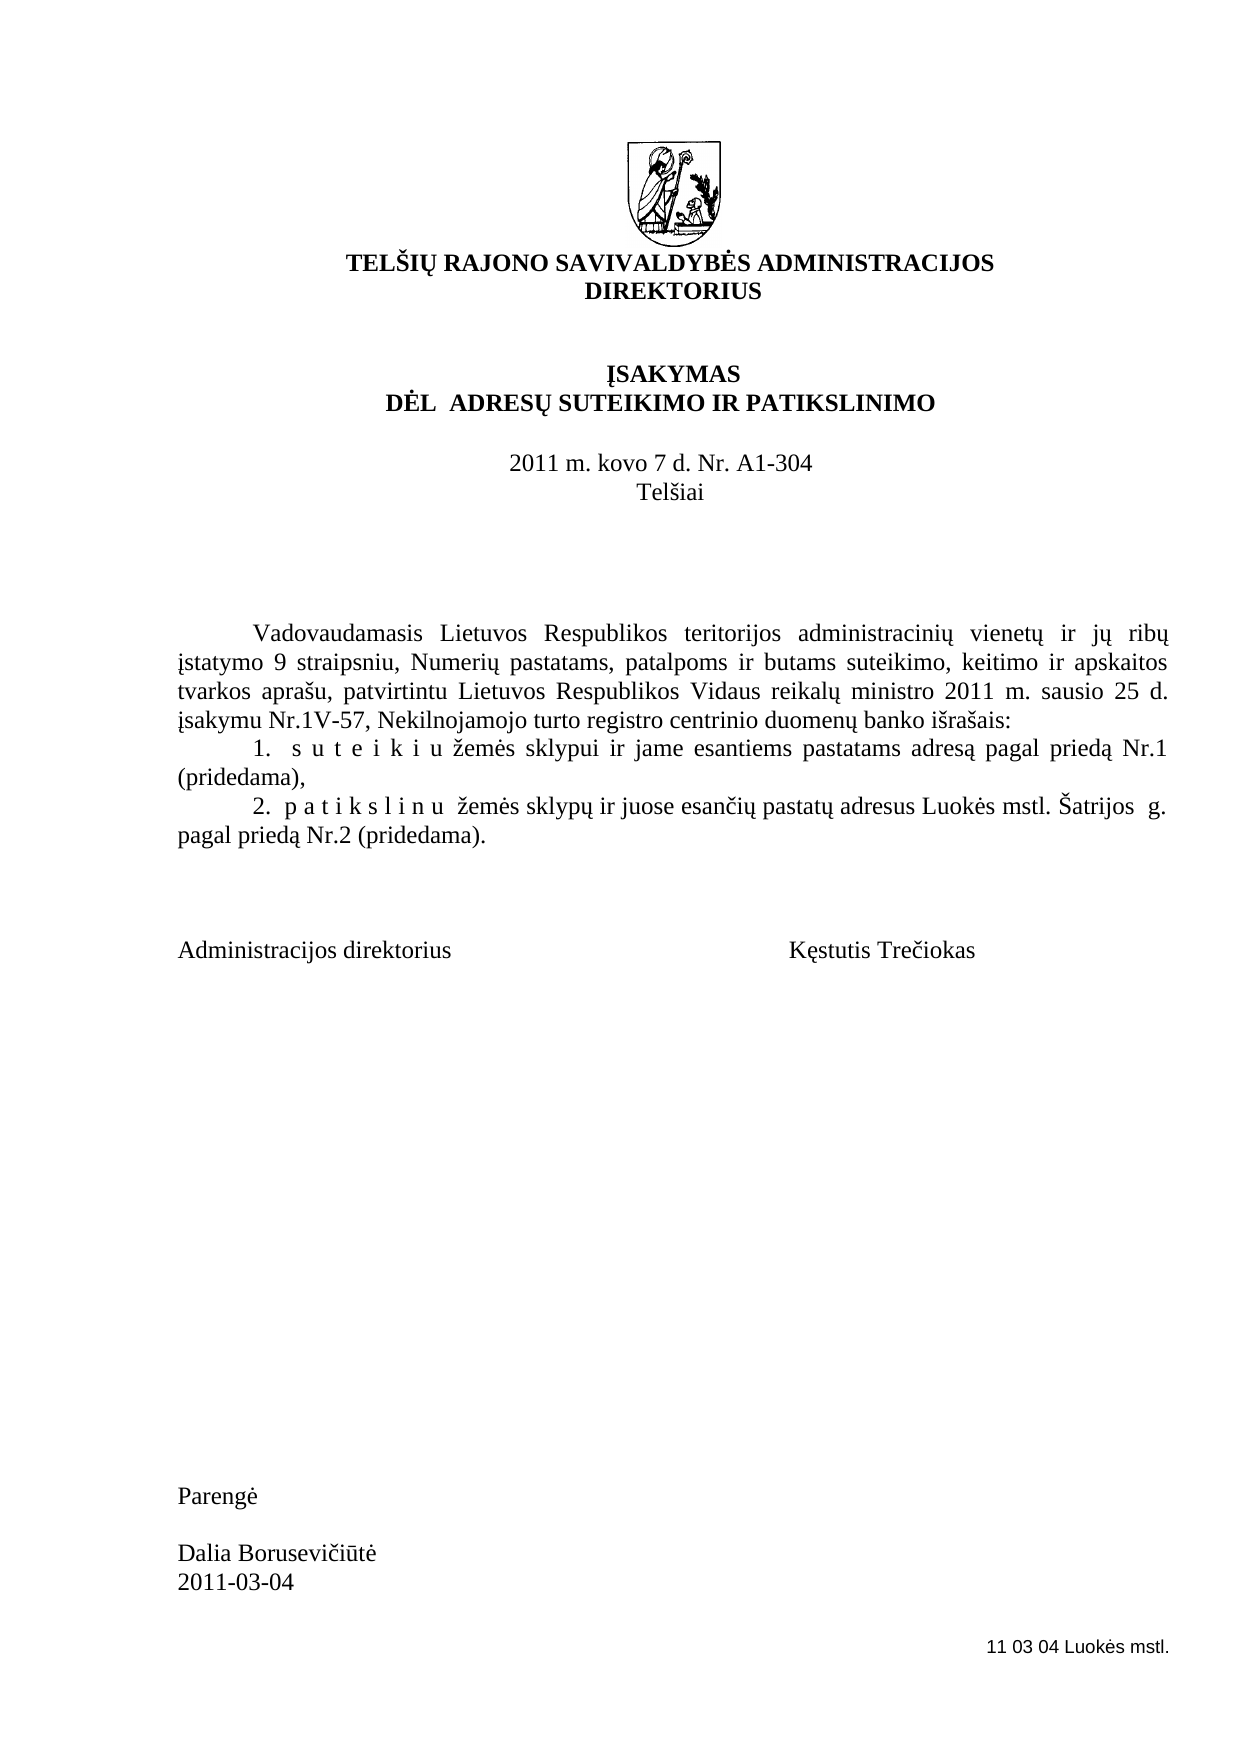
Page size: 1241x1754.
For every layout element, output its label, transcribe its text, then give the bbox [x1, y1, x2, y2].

text Parengė [177, 1481, 1169, 1510]
table_cell [176, 417, 1171, 447]
text 1. s u t e i k i u žemės sklypui ir jame esantiems pastatams adresą pagal priedą Nr.1 (pridedama), [177, 733, 1169, 791]
table_cell Telšiai [176, 476, 1171, 506]
text Dalia Borusevičiūtė [177, 1538, 1169, 1567]
table_cell DĖL ADRESŲ SUTEIKIMO IR PATIKSLINIMO [176, 388, 1171, 417]
text 2. p a t i k s l i n u žemės sklypų ir juose esančių pastatų adresus Luokės mstl. Šatrijos g. pagal priedą Nr.2 (pridedama). [177, 791, 1169, 848]
table_cell 2011 m. kovo 7 d. Nr. A1-304 [176, 447, 1171, 476]
text Administracijos direktorius Kęstutis Trečiokas [177, 935, 1169, 963]
text 2011-03-04 [177, 1567, 1169, 1596]
table_cell ĮSAKYMAS [176, 358, 1171, 388]
table_header TELŠIŲ RAJONO SAVIVALDYBĖS ADMINISTRACIJOS DIREKTORIUS [176, 30, 1171, 358]
text Vadovaudamasis Lietuvos Respublikos teritorijos administracinių vienetų ir jų ribų įstatymo 9 straipsniu, Numerių pastatams, patalpoms ir butams suteikimo, keitimo ir apskaitos tvarkos aprašu, patvirtintu Lietuvos Respublikos Vidaus reikalų ministro 2011 m. sausio 25 d. įsakymu Nr.1V-57, Nekilnojamojo turto registro centrinio duomenų banko išrašais: [177, 618, 1169, 733]
